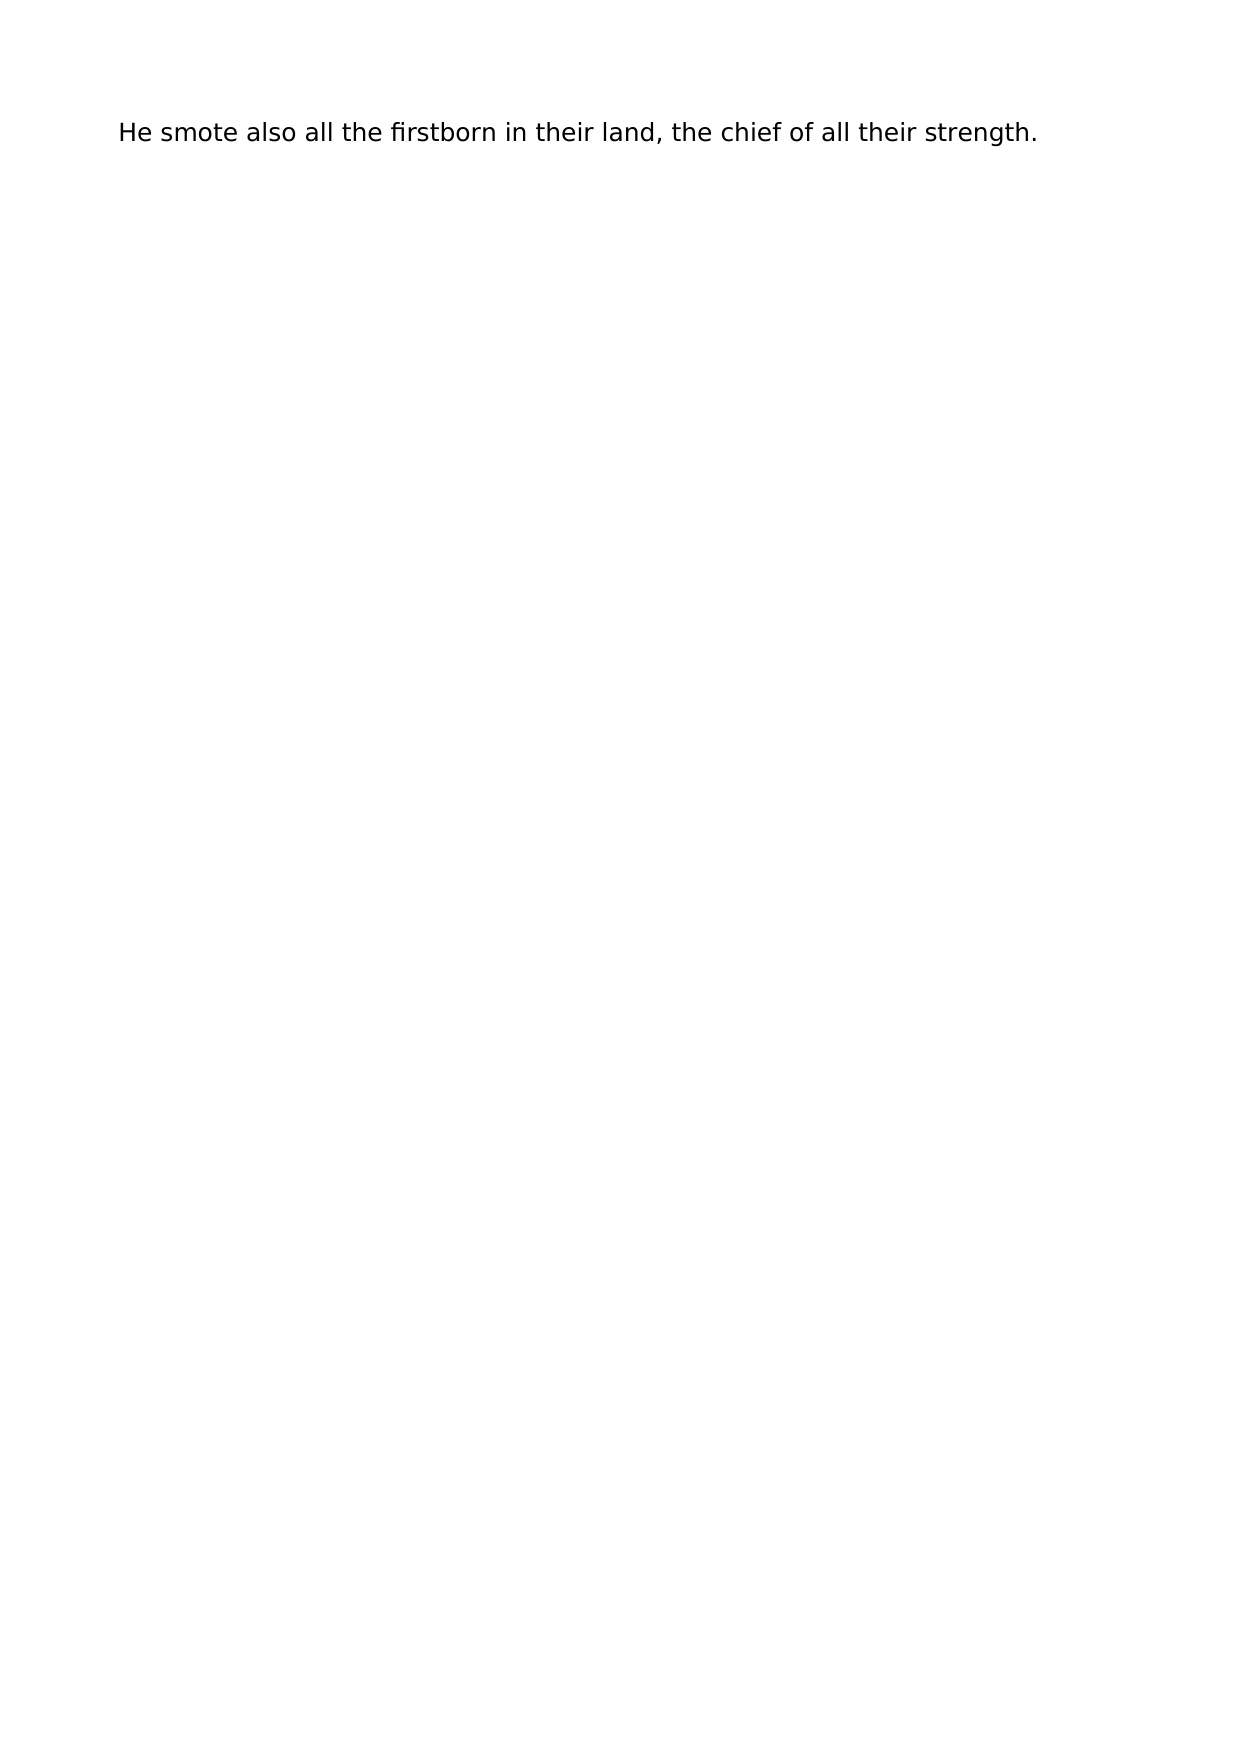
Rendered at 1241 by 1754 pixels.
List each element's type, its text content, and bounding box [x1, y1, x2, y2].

text He smote also all the firstborn in their land, the chief of all their strength. [118, 118, 1122, 147]
